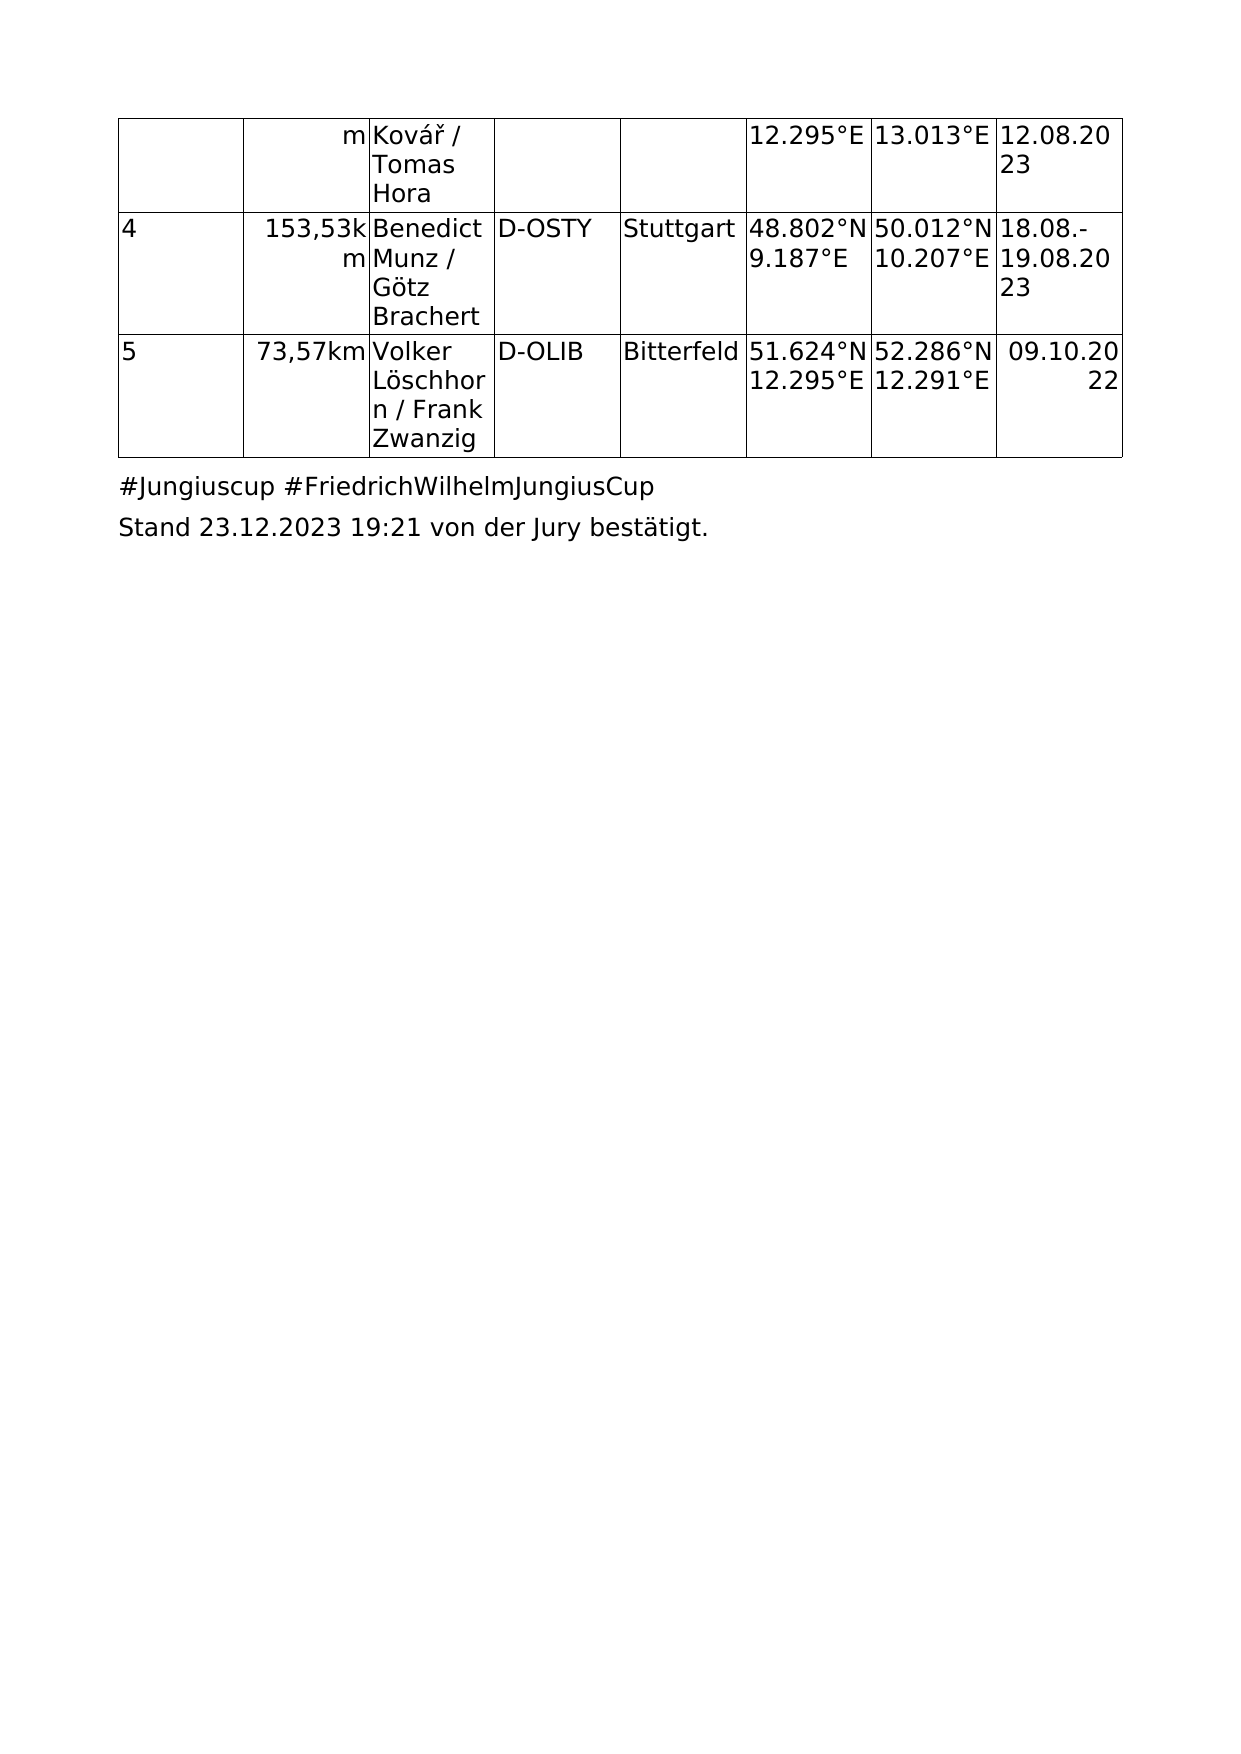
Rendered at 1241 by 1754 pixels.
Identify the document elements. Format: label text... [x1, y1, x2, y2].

table_cell 5 [119, 335, 243, 457]
text #Jungiuscup #FriedrichWilhelmJungiusCup [118, 472, 1122, 501]
table_cell 51.624°N 12.295°E [747, 335, 871, 457]
table_cell [495, 119, 620, 212]
table_cell D-OSTY [495, 213, 620, 334]
table_cell 12.08.2023 [997, 119, 1122, 212]
table_cell Kovář / Tomas Hora [370, 119, 494, 212]
table_cell Stuttgart [621, 213, 746, 334]
table_cell 52.286°N 12.291°E [872, 335, 996, 457]
table_cell Volker Löschhorn / Frank Zwanzig [370, 335, 494, 457]
table_cell [621, 119, 746, 212]
text Stand 23.12.2023 19:21 von der Jury bestätigt. [118, 513, 1122, 542]
table_cell D-OLIB [495, 335, 620, 457]
table_cell 09.10.2022 [997, 335, 1122, 457]
table_cell [119, 119, 243, 212]
table_cell 13.013°E [872, 119, 996, 212]
table_cell 73,57km [244, 335, 369, 457]
table_cell 48.802°N 9.187°E [747, 213, 871, 334]
table_cell 18.08.-19.08.2023 [997, 213, 1122, 334]
table_cell 4 [119, 213, 243, 334]
table_cell 12.295°E [747, 119, 871, 212]
table_cell m [244, 119, 369, 212]
table_cell 153,53km [244, 213, 369, 334]
table_cell Benedict Munz / Götz Brachert [370, 213, 494, 334]
table_cell 50.012°N 10.207°E [872, 213, 996, 334]
table_cell Bitterfeld [621, 335, 746, 457]
